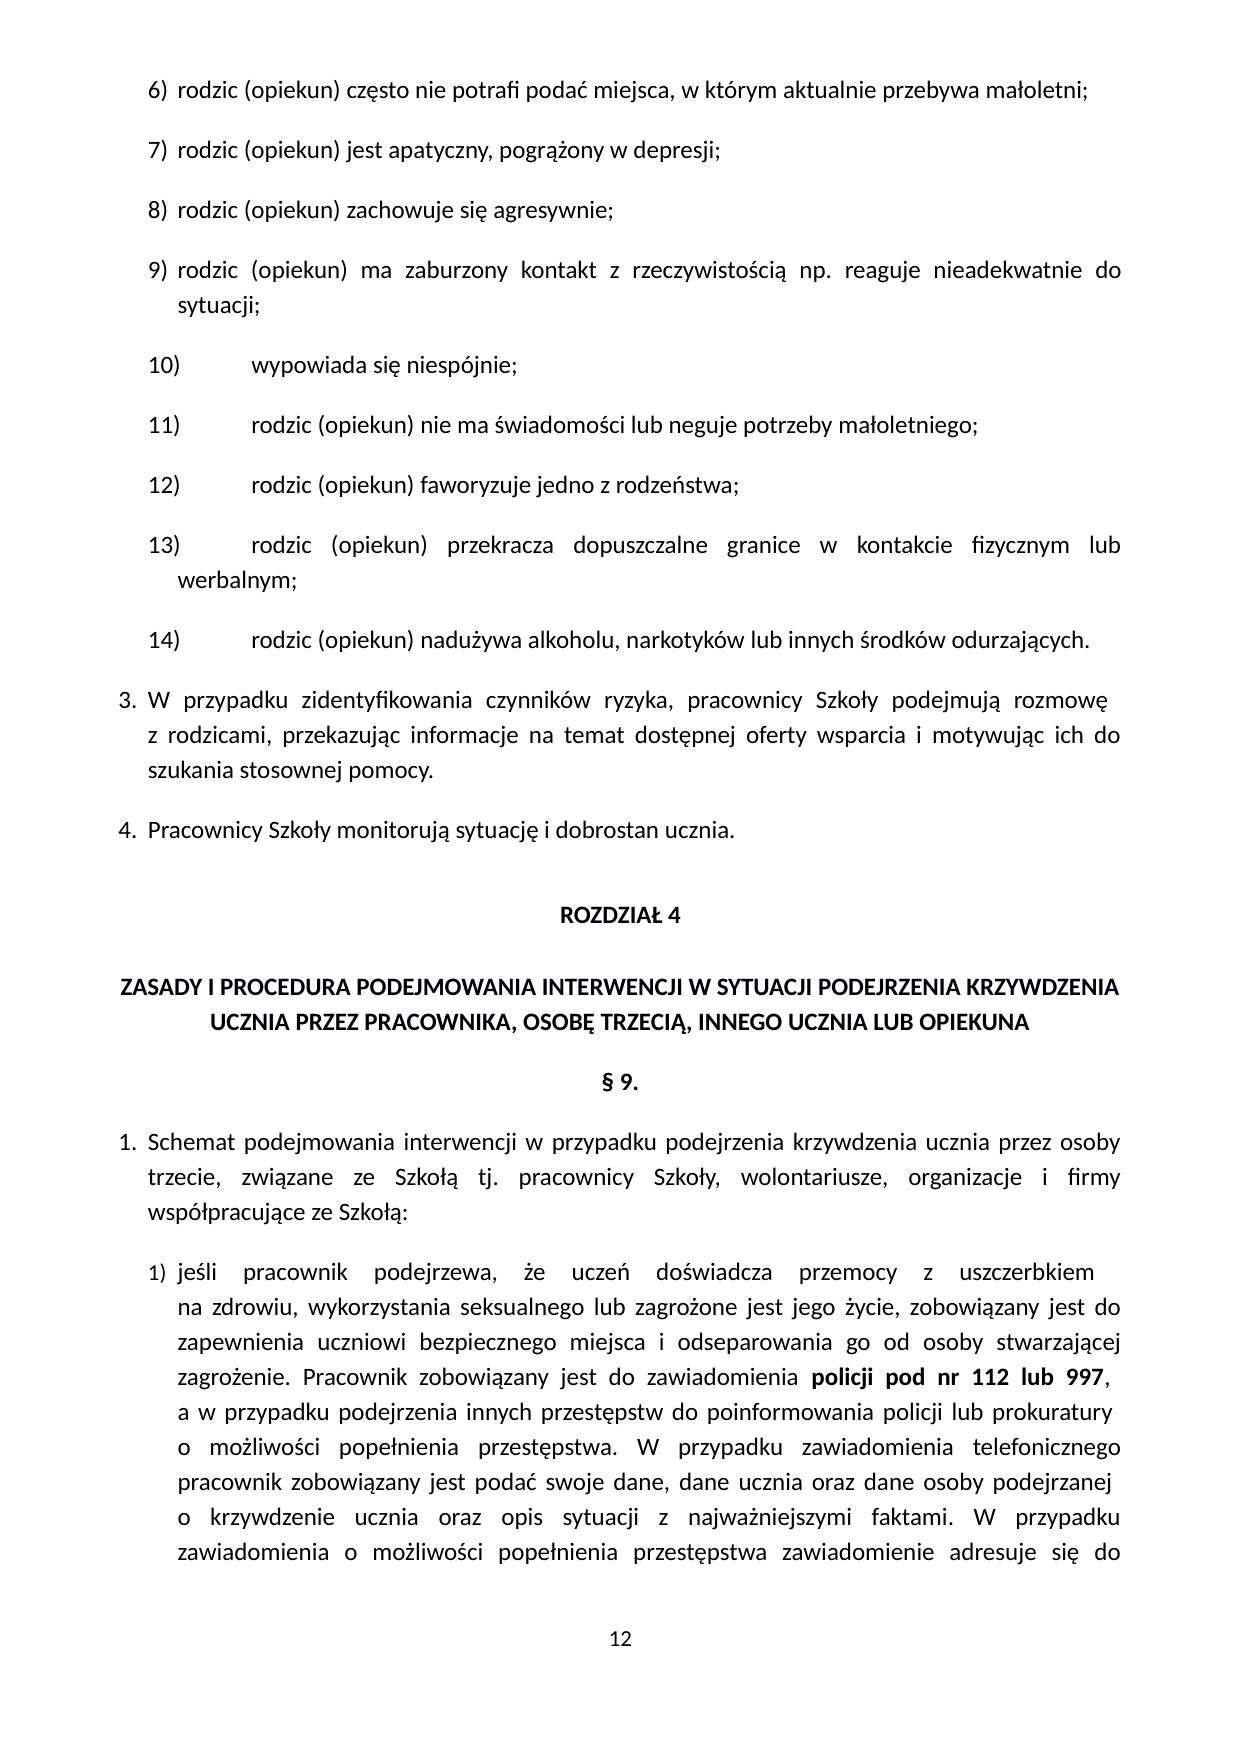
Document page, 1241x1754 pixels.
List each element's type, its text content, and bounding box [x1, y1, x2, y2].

list rodzic (opiekun) jest apatyczny, pogrążony w depresji; [148, 134, 1122, 164]
list rodzic (opiekun) ma zaburzony kontakt z rzeczywistością np. reaguje nieadekwatnie do sytuacji; [148, 254, 1122, 319]
list Pracownicy Szkoły monitorują sytuację i dobrostan ucznia. [118, 814, 1122, 844]
list jeśli pracownik podejrzewa, że uczeń doświadcza przemocy z uszczerbkiem na zdrowiu, wykorzystania seksualnego lub zagrożone jest jego życie, zobowiązany jest do zapewnienia uczniowi bezpiecznego miejsca i odseparowania go od osoby stwarzającej zagrożenie. Pracownik zobowiązany jest do zawiadomienia policji pod nr 112 lub 997, a w przypadku podejrzenia innych przestępstw do poinformowania policji lub prokuratury o możliwości popełnienia przestępstwa. W przypadku zawiadomienia telefonicznego pracownik zobowiązany jest podać swoje dane, dane ucznia oraz dane osoby podejrzanej o krzywdzenie ucznia oraz opis sytuacji z najważniejszymi faktami. W przypadku zawiadomienia o możliwości popełnienia przestępstwa zawiadomienie adresuje się do [148, 1256, 1122, 1567]
list rodzic (opiekun) przekracza dopuszczalne granice w kontakcie fizycznym lub werbalnym; [148, 529, 1122, 594]
list rodzic (opiekun) zachowuje się agresywnie; [148, 194, 1122, 224]
list Schemat podejmowania interwencji w przypadku podejrzenia krzywdzenia ucznia przez osoby trzecie, związane ze Szkołą tj. pracownicy Szkoły, wolontariusze, organizacje i firmy współpracujące ze Szkołą: [118, 1126, 1122, 1227]
subtitle ZASADY I PROCEDURA PODEJMOWANIA INTERWENCJI W SYTUACJI PODEJRZENIA KRZYWDZENIA UCZNIA PRZEZ PRACOWNIKA, OSOBĘ TRZECIĄ, INNEGO UCZNIA LUB OPIEKUNA [118, 971, 1122, 1037]
list rodzic (opiekun) nie ma świadomości lub neguje potrzeby małoletniego; [148, 409, 1122, 439]
list wypowiada się niespójnie; [148, 349, 1122, 379]
list W przypadku zidentyfikowania czynników ryzyka, pracownicy Szkoły podejmują rozmowę z rodzicami, przekazując informacje na temat dostępnej oferty wsparcia i motywując ich do szukania stosownej pomocy. [118, 684, 1122, 784]
list rodzic (opiekun) faworyzuje jedno z rodzeństwa; [148, 469, 1122, 499]
subtitle ROZDZIAŁ 4 [118, 899, 1122, 929]
list rodzic (opiekun) często nie potrafi podać miejsca, w którym aktualnie przebywa małoletni; [148, 74, 1122, 104]
text § 9. [118, 1066, 1122, 1097]
list rodzic (opiekun) nadużywa alkoholu, narkotyków lub innych środków odurzających. [148, 624, 1122, 654]
